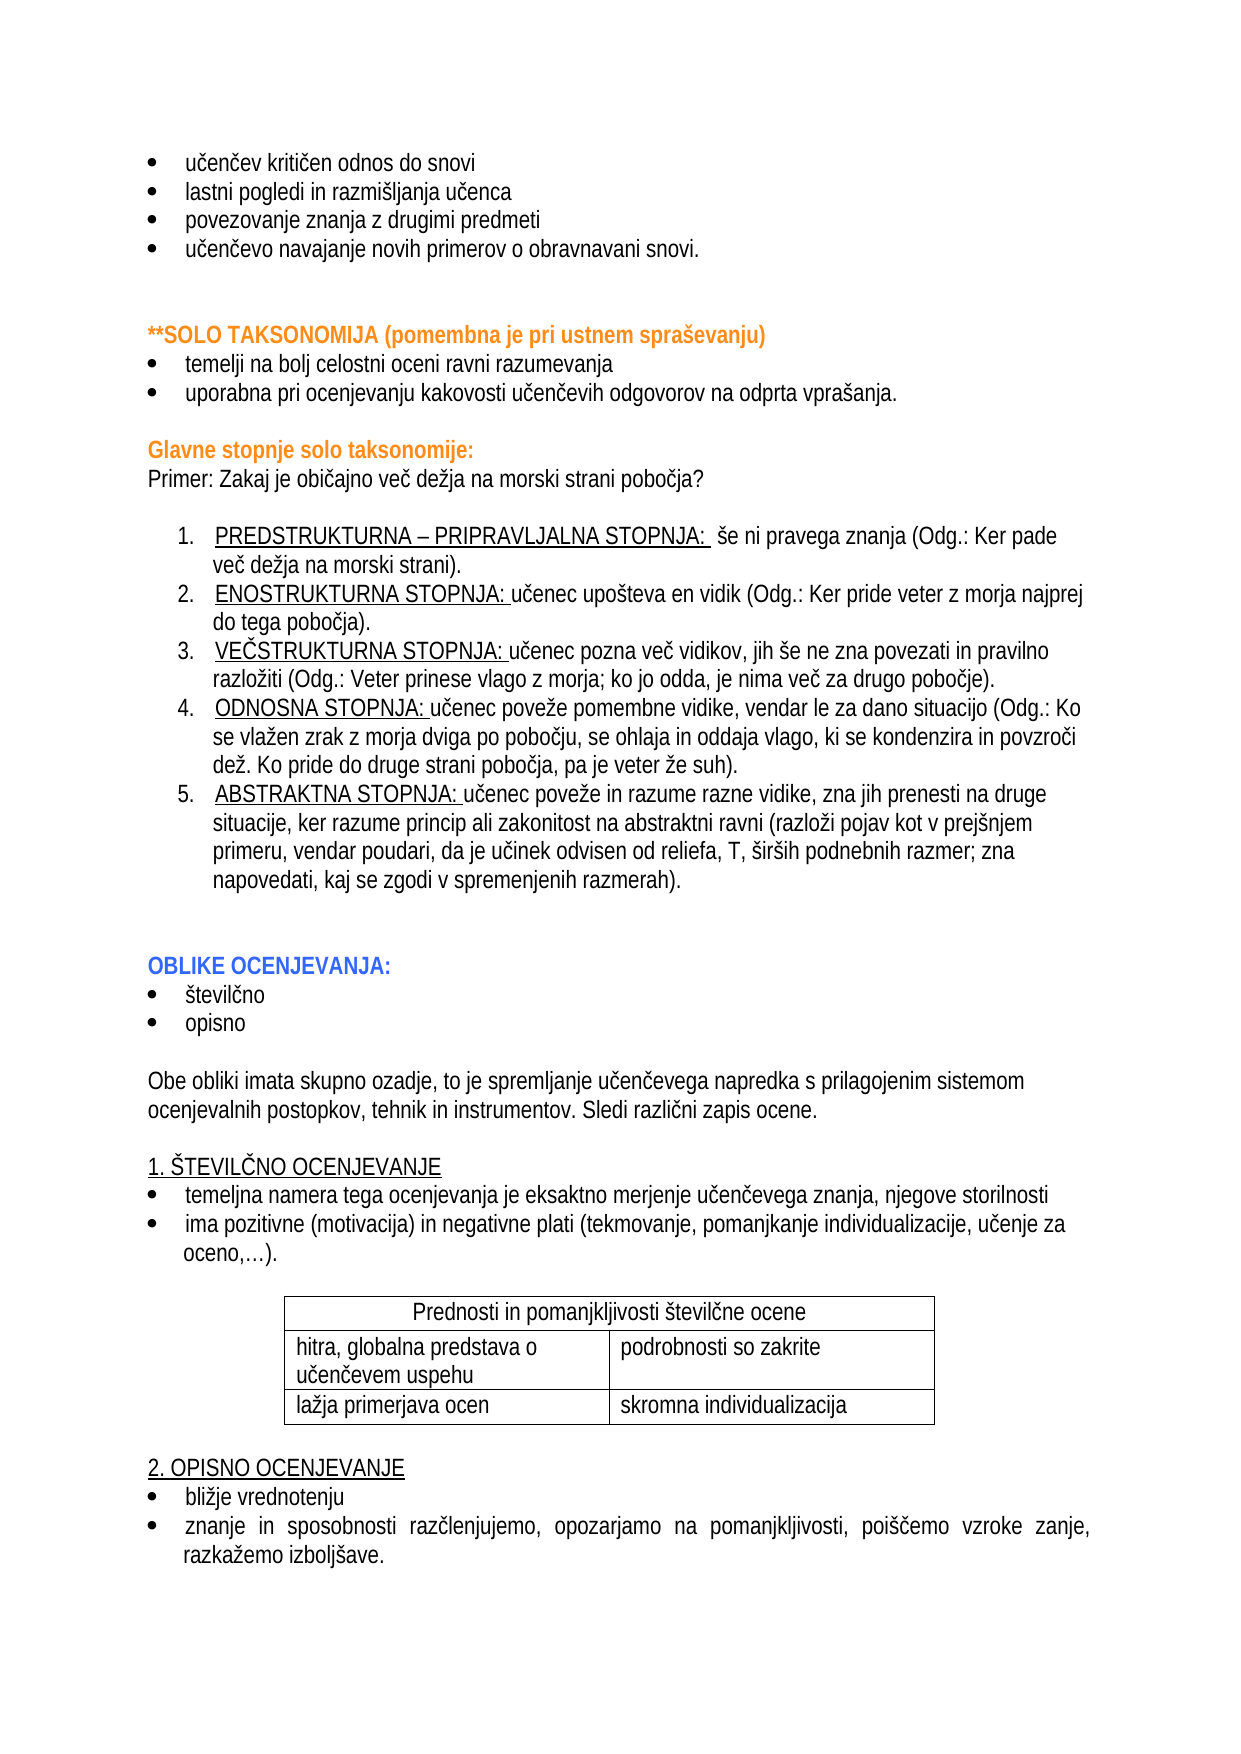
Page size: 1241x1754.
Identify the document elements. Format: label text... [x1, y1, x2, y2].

list bližje vrednotenju [148, 1482, 1093, 1511]
list ODNOSNA STOPNJA: učenec poveže pomembne vidike, vendar le za dano situacijo (Odg.: Ko se vlažen zrak z morja dviga po pobočju, se ohlaja in oddaja vlago, ki se kondenzira in povzroči dež. Ko pride do druge strani pobočja, pa je veter že suh). [177, 693, 1093, 779]
list opisno [148, 1008, 1093, 1037]
list ABSTRAKTNA STOPNJA: učenec poveže in razume razne vidike, zna jih prenesti na druge situacije, ker razume princip ali zakonitost na abstraktni ravni (razloži pojav kot v prejšnjem primeru, vendar poudari, da je učinek odvisen od reliefa, T, širših podnebnih razmer; zna napovedati, kaj se zgodi v spremenjenih razmerah). [177, 779, 1093, 894]
text OBLIKE OCENJEVANJA: [148, 951, 1093, 979]
text Glavne stopnje solo taksonomije: [148, 435, 1093, 464]
text Obe obliki imata skupno ozadje, to je spremljanje učenčevega napredka s prilagojenim sistemom ocenjevalnih postopkov, tehnik in instrumentov. Sledi različni zapis ocene. [148, 1066, 1093, 1123]
table_cell podrobnosti so zakrite [610, 1331, 934, 1389]
list lastni pogledi in razmišljanja učenca [148, 176, 1093, 205]
table_cell hitra, globalna predstava o učenčevem uspehu [285, 1331, 609, 1389]
table_header Prednosti in pomanjkljivosti številčne ocene [285, 1297, 934, 1330]
list številčno [148, 979, 1093, 1008]
text 1. ŠTEVILČNO OCENJEVANJE [148, 1152, 1093, 1181]
list učenčev kritičen odnos do snovi [148, 148, 1093, 176]
list temeljna namera tega ocenjevanja je eksaktno merjenje učenčevega znanja, njegove storilnosti [148, 1181, 1093, 1209]
text 2. OPISNO OCENJEVANJE [148, 1453, 1093, 1482]
list temelji na bolj celostni oceni ravni razumevanja [148, 349, 1093, 378]
list VEČSTRUKTURNA STOPNJA: učenec pozna več vidikov, jih še ne zna povezati in pravilno razložiti (Odg.: Veter prinese vlago z morja; ko jo odda, je nima več za drugo pobočje). [177, 636, 1093, 693]
list ENOSTRUKTURNA STOPNJA: učenec upošteva en vidik (Odg.: Ker pride veter z morja najprej do tega pobočja). [177, 578, 1093, 636]
table_cell lažja primerjava ocen [285, 1390, 609, 1424]
list učenčevo navajanje novih primerov o obravnavani snovi. [148, 234, 1093, 263]
text **SOLO TAKSONOMIJA (pomembna je pri ustnem spraševanju) [148, 320, 1093, 349]
list ima pozitivne (motivacija) in negativne plati (tekmovanje, pomanjkanje individualizacije, učenje za oceno,…). [148, 1209, 1093, 1267]
list povezovanje znanja z drugimi predmeti [148, 205, 1093, 234]
list znanje in sposobnosti razčlenjujemo, opozarjamo na pomanjkljivosti, poiščemo vzroke zanje, razkažemo izboljšave. [148, 1511, 1093, 1568]
list uporabna pri ocenjevanju kakovosti učenčevih odgovorov na odprta vprašanja. [148, 378, 1093, 407]
table_cell skromna individualizacija [610, 1390, 934, 1424]
text Primer: Zakaj je običajno več dežja na morski strani pobočja? [148, 464, 1093, 493]
list PREDSTRUKTURNA – PRIPRAVLJALNA STOPNJA: še ni pravega znanja (Odg.: Ker pade več dežja na morski strani). [177, 521, 1093, 578]
